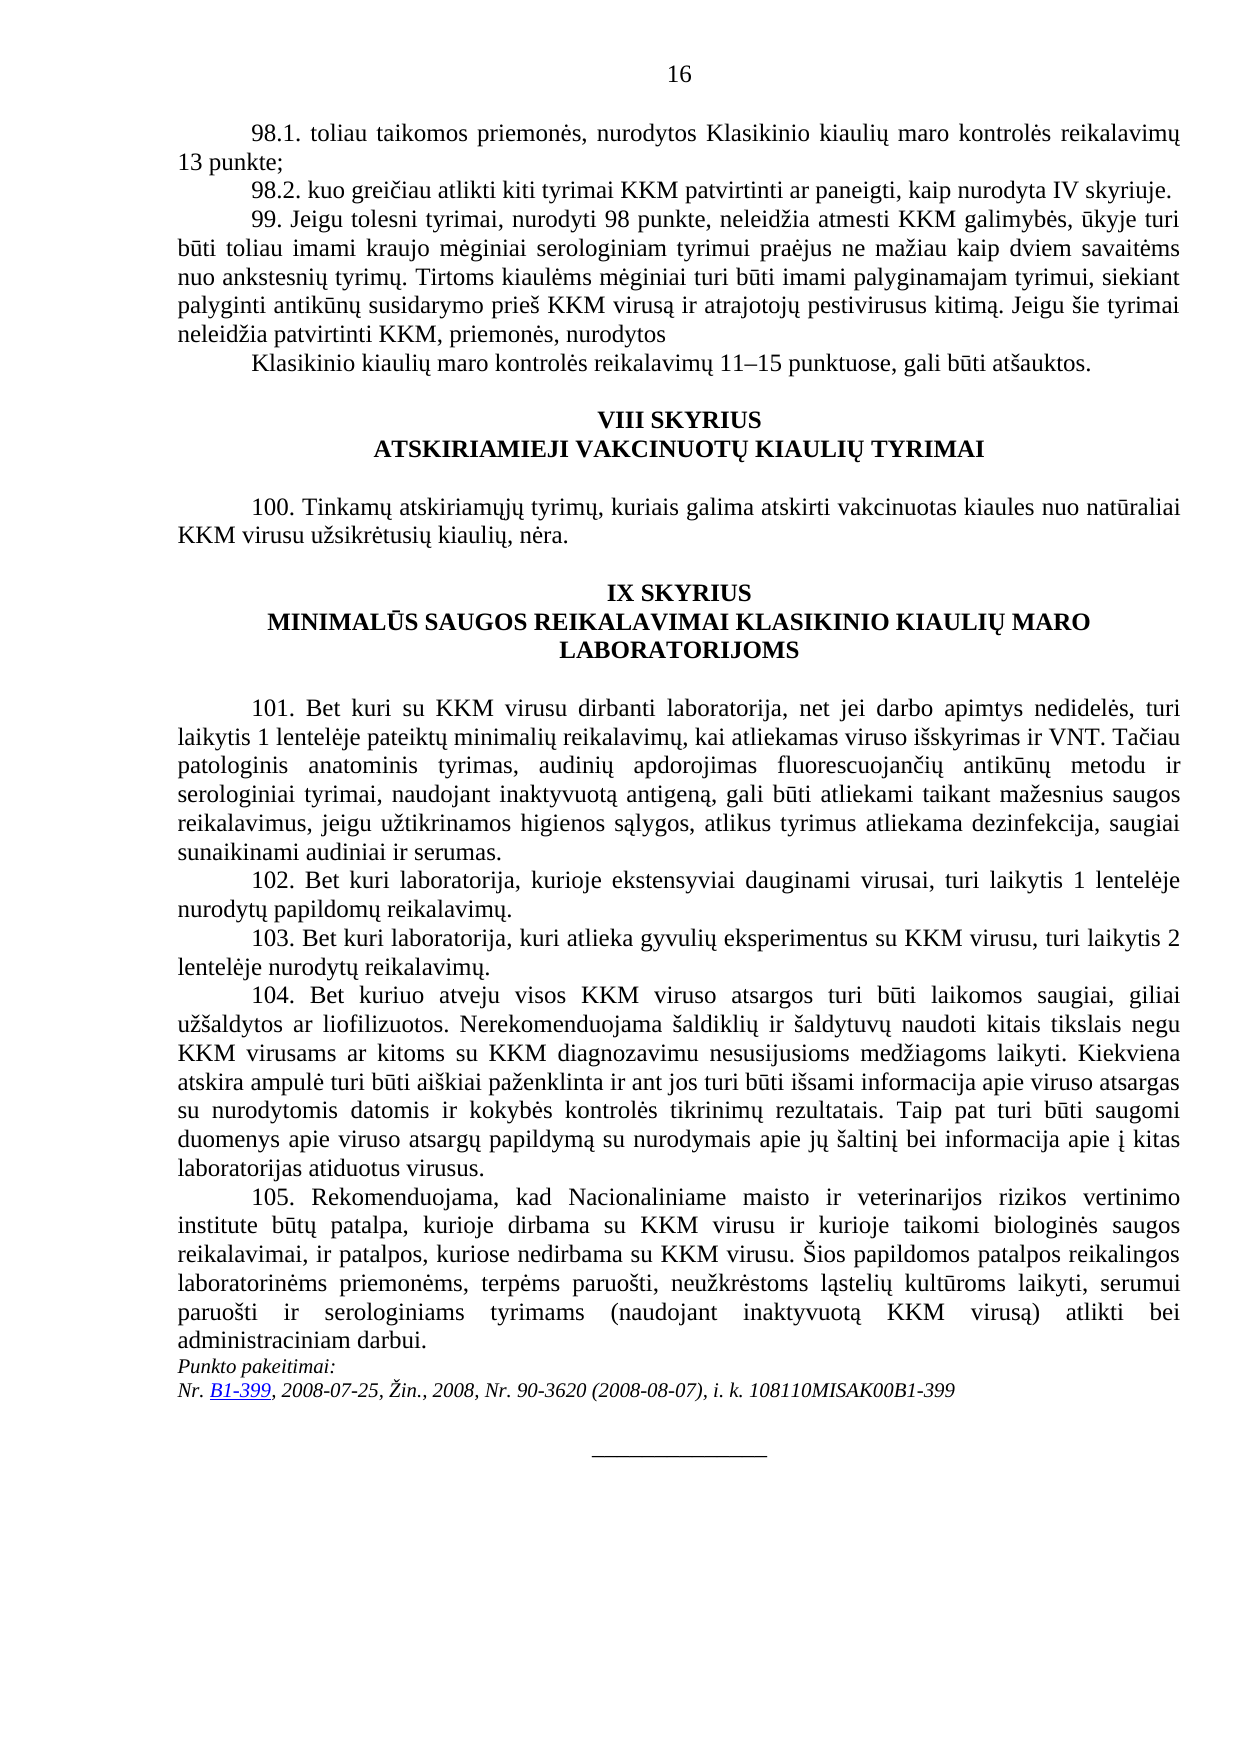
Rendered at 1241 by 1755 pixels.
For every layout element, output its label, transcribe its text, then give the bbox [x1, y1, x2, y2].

text 104. Bet kuriuo atveju visos KKM viruso atsargos turi būti laikomos saugiai, giliai užšaldytos ar liofilizuotos. Nerekomenduojama šaldiklių ir šaldytuvų naudoti kitais tikslais negu KKM virusams ar kitoms su KKM diagnozavimu nesusijusioms medžiagoms laikyti. Kiekviena atskira ampulė turi būti aiškiai paženklinta ir ant jos turi būti išsami informacija apie viruso atsargas su nurodytomis datomis ir kokybės kontrolės tikrinimų rezultatais. Taip pat turi būti saugomi duomenys apie viruso atsargų papildymą su nurodymais apie jų šaltinį bei informacija apie į kitas laboratorijas atiduotus virusus. [177, 981, 1181, 1182]
text 102. Bet kuri laboratorija, kurioje ekstensyviai dauginami virusai, turi laikytis 1 lentelėje nurodytų papildomų reikalavimų. [177, 866, 1181, 923]
text Klasikinio kiaulių maro kontrolės reikalavimų 11–15 punktuose, gali būti atšauktos. [177, 348, 1181, 377]
text VIII SKYRIUS [177, 406, 1181, 434]
text 99. Jeigu tolesni tyrimai, nurodyti 98 punkte, neleidžia atmesti KKM galimybės, ūkyje turi būti toliau imami kraujo mėginiai serologiniam tyrimui praėjus ne mažiau kaip dviem savaitėms nuo ankstesnių tyrimų. Tirtoms kiaulėms mėginiai turi būti imami palyginamajam tyrimui, siekiant palyginti antikūnų susidarymo prieš KKM virusą ir atrajotojų pestivirusus kitimą. Jeigu šie tyrimai neleidžia patvirtinti KKM, priemonės, nurodytos [177, 204, 1181, 348]
text MINIMALŪS SAUGOS REIKALAVIMAI KLASIKINIO KIAULIŲ MARO LABORATORIJOMS [177, 607, 1181, 664]
text 105. Rekomenduojama, kad Nacionaliniame maisto ir veterinarijos rizikos vertinimo institute būtų patalpa, kurioje dirbama su KKM virusu ir kurioje taikomi biologinės saugos reikalavimai, ir patalpos, kuriose nedirbama su KKM virusu. Šios papildomos patalpos reikalingos laboratorinėms priemonėms, terpėms paruošti, neužkrėstoms ląstelių kultūroms laikyti, serumui paruošti ir serologiniams tyrimams (naudojant inaktyvuotą KKM virusą) atlikti bei administraciniam darbui. [177, 1182, 1181, 1354]
text Punkto pakeitimai: [177, 1354, 1181, 1378]
text ______________ [177, 1431, 1181, 1460]
text Nr. B1-399, 2008-07-25, Žin., 2008, Nr. 90-3620 (2008-08-07), i. k. 108110MISAK00B1-399 [177, 1378, 1181, 1402]
text 98.1. toliau taikomos priemonės, nurodytos Klasikinio kiaulių maro kontrolės reikalavimų 13 punkte; [177, 118, 1181, 176]
text IX SKYRIUS [177, 578, 1181, 607]
text 101. Bet kuri su KKM virusu dirbanti laboratorija, net jei darbo apimtys nedidelės, turi laikytis 1 lentelėje pateiktų minimalių reikalavimų, kai atliekamas viruso išskyrimas ir VNT. Tačiau patologinis anatominis tyrimas, audinių apdorojimas fluorescuojančių antikūnų metodu ir serologiniai tyrimai, naudojant inaktyvuotą antigeną, gali būti atliekami taikant mažesnius saugos reikalavimus, jeigu užtikrinamos higienos sąlygos, atlikus tyrimus atliekama dezinfekcija, saugiai sunaikinami audiniai ir serumas. [177, 693, 1181, 866]
text 100. Tinkamų atskiriamųjų tyrimų, kuriais galima atskirti vakcinuotas kiaules nuo natūraliai KKM virusu užsikrėtusių kiaulių, nėra. [177, 492, 1181, 549]
text 103. Bet kuri laboratorija, kuri atlieka gyvulių eksperimentus su KKM virusu, turi laikytis 2 lentelėje nurodytų reikalavimų. [177, 923, 1181, 981]
text ATSKIRIAMIEJI VAKCINUOTŲ KIAULIŲ TYRIMAI [177, 434, 1181, 463]
text 98.2. kuo greičiau atlikti kiti tyrimai KKM patvirtinti ar paneigti, kaip nurodyta IV skyriuje. [177, 176, 1181, 204]
